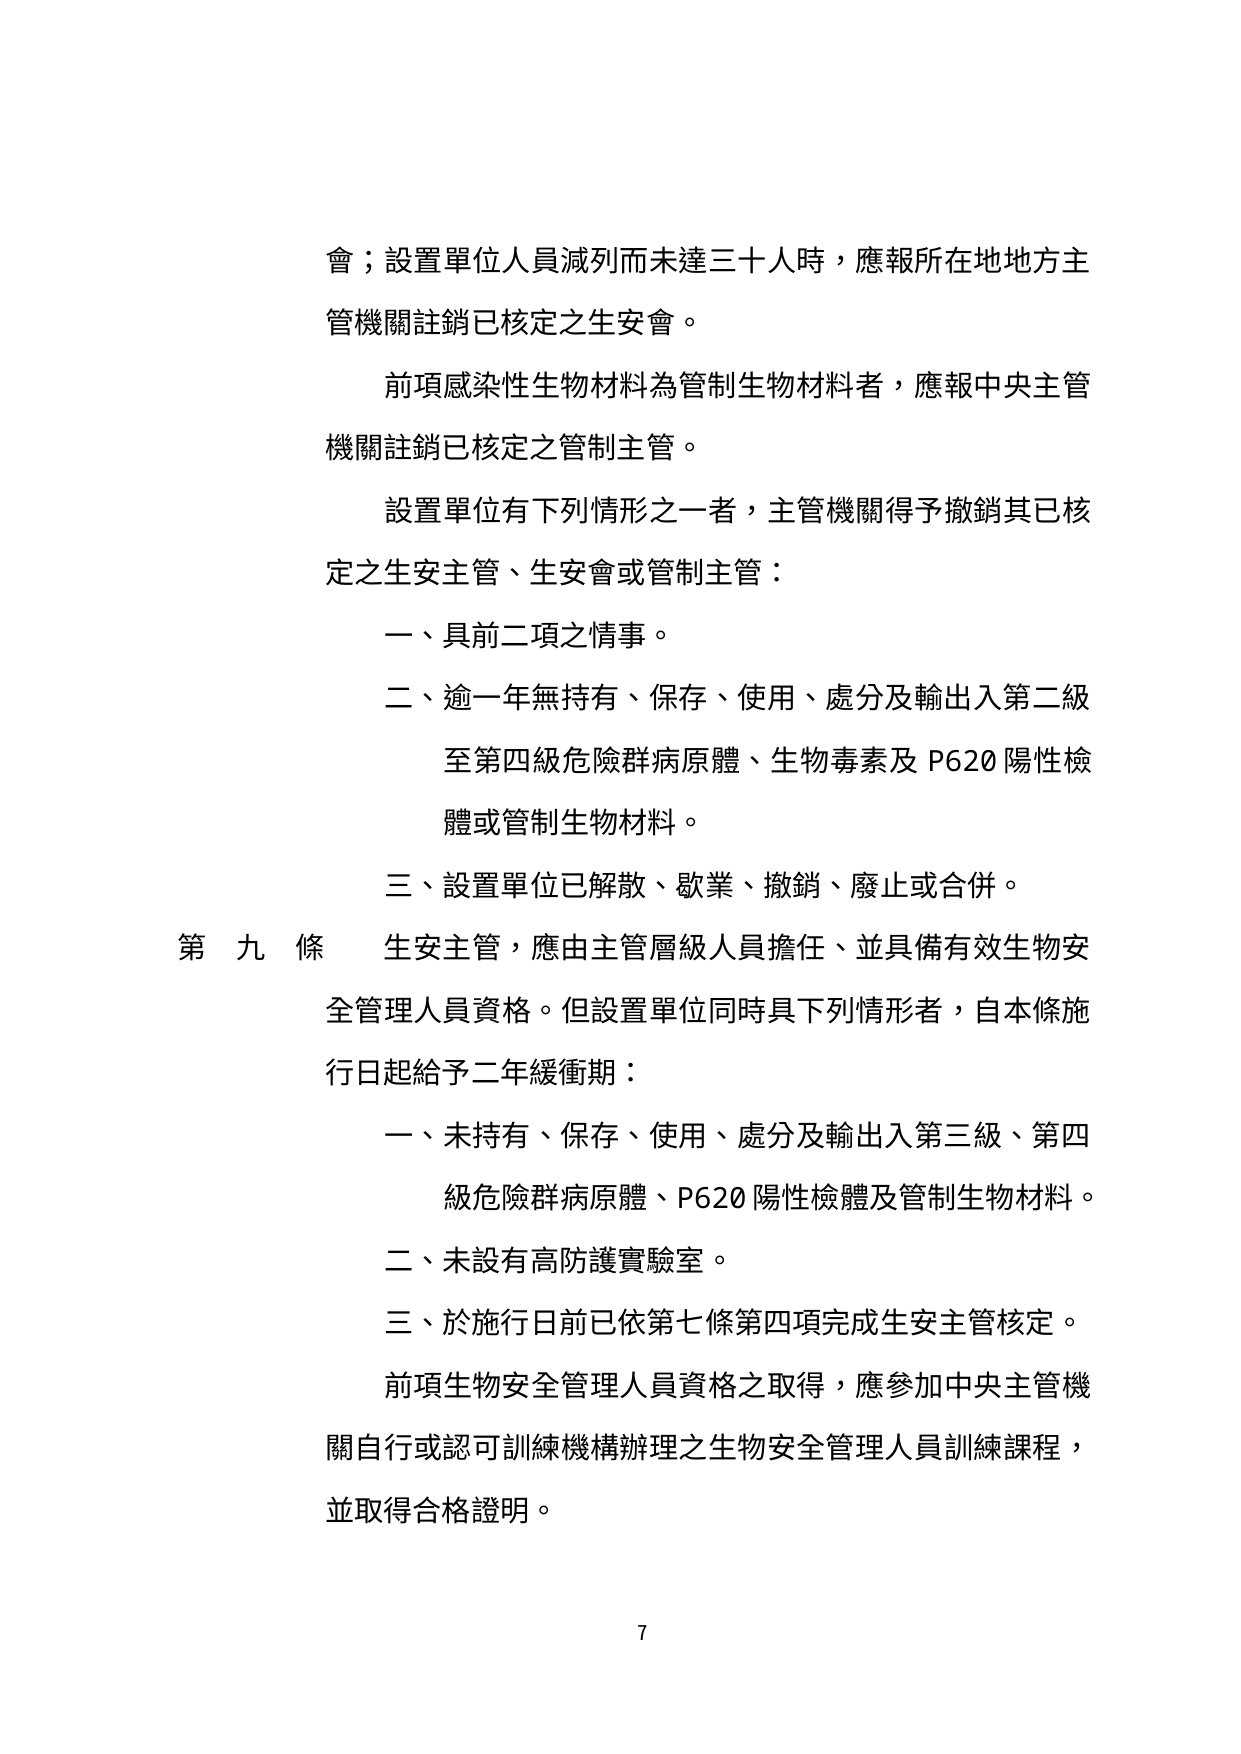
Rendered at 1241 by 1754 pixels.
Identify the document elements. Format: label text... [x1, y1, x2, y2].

text 一、具前二項之情事。 [384, 592, 1092, 654]
text 前項生物安全管理人員資格之取得，應參加中央主管機關自行或認可訓練機構辦理之生物安全管理人員訓練課程，並取得合格證明。 [325, 1342, 1092, 1529]
text 三、於施行日前已依第七條第四項完成生安主管核定。 [384, 1279, 1092, 1342]
text 會；設置單位人員減列而未達三十人時，應報所在地地方主管機關註銷已核定之生安會。 [177, 217, 1092, 342]
text 設置單位有下列情形之一者，主管機關得予撤銷其已核定之生安主管、生安會或管制主管： [325, 467, 1092, 592]
text 前項感染性生物材料為管制生物材料者，應報中央主管機關註銷已核定之管制主管。 [325, 342, 1092, 467]
text 第 九 條 生安主管，應由主管層級人員擔任、並具備有效生物安全管理人員資格。但設置單位同時具下列情形者，自本條施行日起給予二年緩衝期： [177, 904, 1092, 1092]
text 三、設置單位已解散、歇業、撤銷、廢止或合併。 [384, 842, 1092, 904]
text 二、未設有高防護實驗室。 [384, 1217, 1092, 1279]
text 二、逾一年無持有、保存、使用、處分及輸出入第二級至第四級危險群病原體、生物毒素及P620陽性檢體或管制生物材料。 [384, 654, 1092, 842]
text 一、未持有、保存、使用、處分及輸出入第三級、第四級危險群病原體、P620陽性檢體及管制生物材料。 [384, 1092, 1092, 1217]
